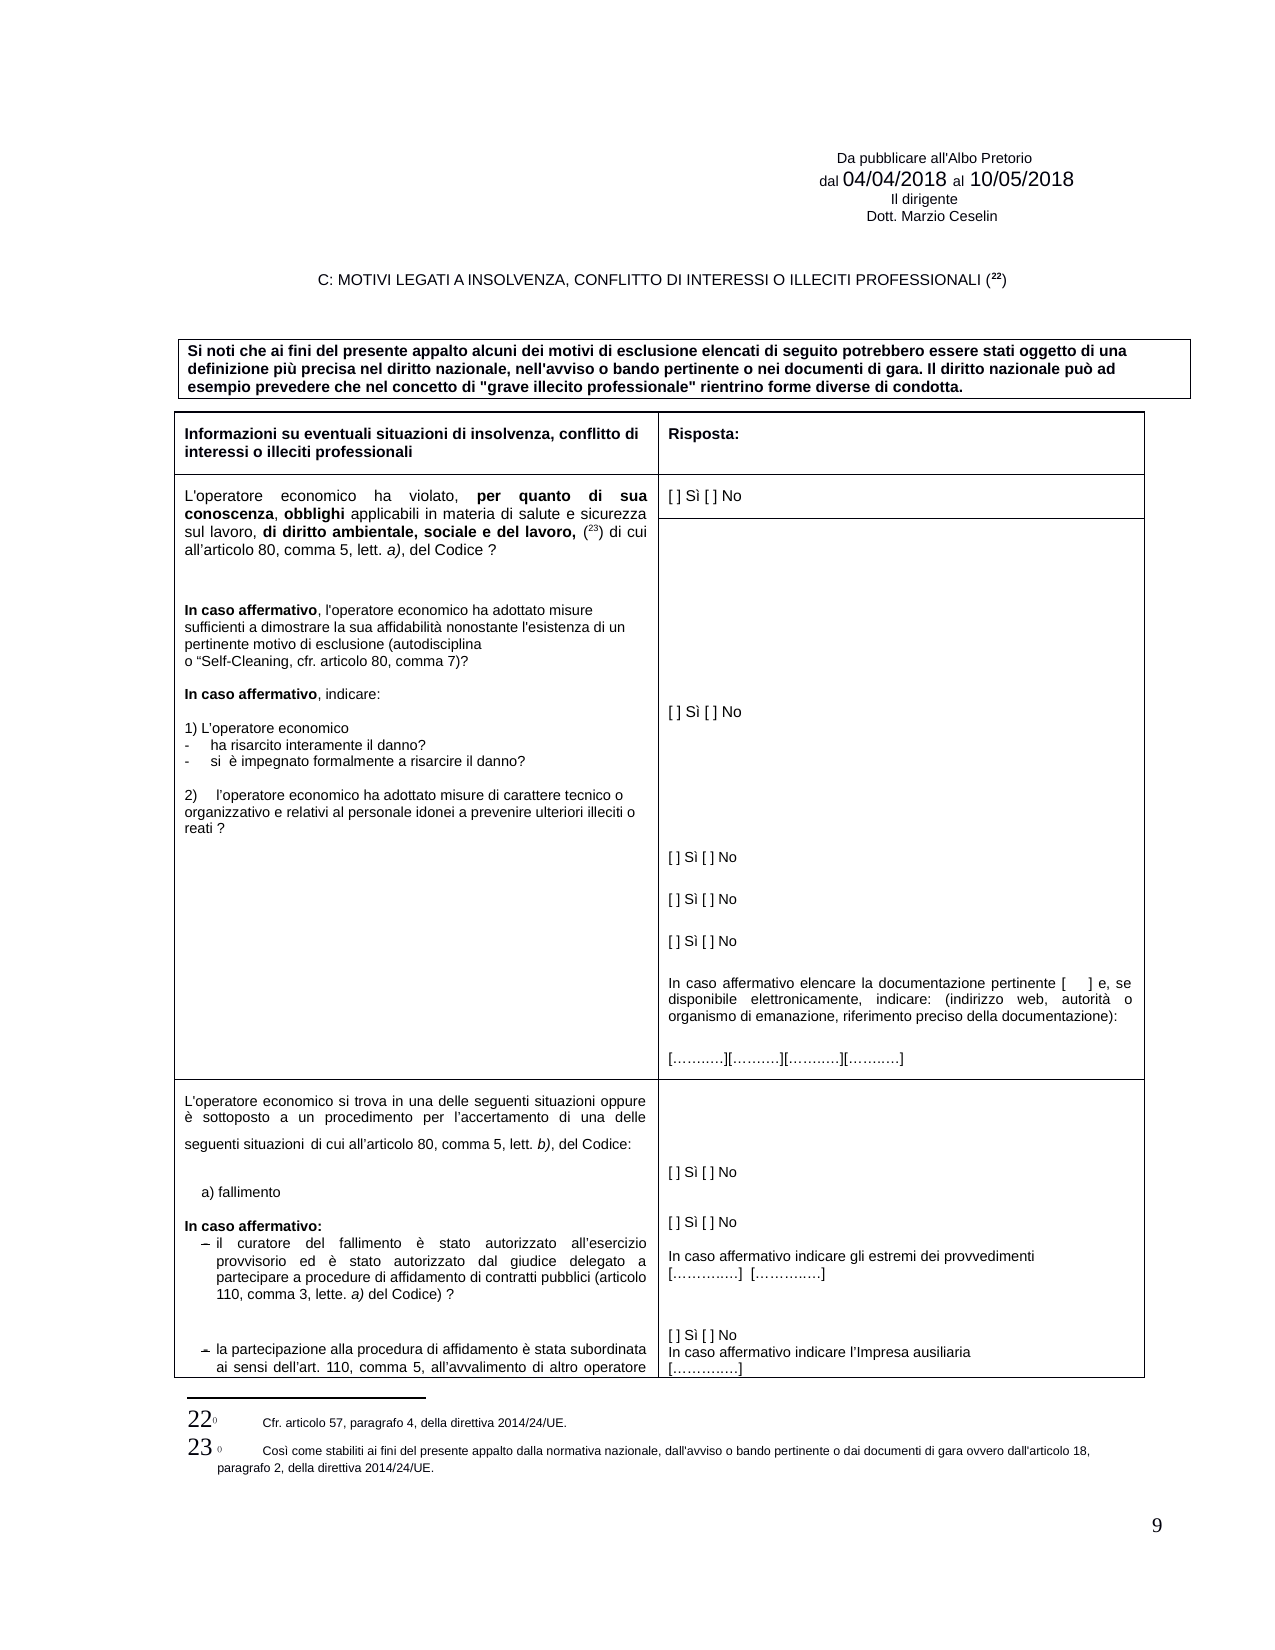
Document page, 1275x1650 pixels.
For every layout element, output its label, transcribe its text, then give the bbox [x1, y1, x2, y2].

table_cell [ ] Sì [ ] No [ ] Sì [ ] No [ ] Sì [ ] No [ ] Sì [ ] No In caso affermativo elencare la documentazione pertinente [ ] e, se disponibile elettronicamente, indicare: (indirizzo web, autorità o organismo di emanazione, riferimento preciso della documentazione): [……..…][…….…][……..…][……..…] [659, 519, 1144, 1079]
title C: motivi legati a insolvenza, conflitto di interessi o illeciti professionali () [187, 271, 1137, 288]
text Si noti che ai fini del presente appalto alcuni dei motivi di esclusione elencati di seguito potrebbero essere stati oggetto di una definizione più precisa nel diritto nazionale, nell'avviso o bando pertinente o nei documenti di gara. Il diritto nazionale può ad esempio prevedere che nel concetto di "grave illecito professionale" rientrino forme diverse di condotta. [179, 340, 1190, 398]
table_header Informazioni su eventuali situazioni di insolvenza, conflitto di interessi o illeciti professionali [175, 413, 658, 473]
text () Cfr. articolo 57, paragrafo 4, della direttiva 2014/24/UE. [187, 1404, 1137, 1432]
table_header Risposta: [659, 413, 1144, 473]
table_cell L'operatore economico ha violato, per quanto di sua conoscenza, obblighi applicabili in materia di salute e sicurezza sul lavoro, di diritto ambientale, sociale e del lavoro, () di cui all’articolo 80, comma 5, lett. a), del Codice ? In caso affermativo, l'operatore economico ha adottato misure sufficienti a dimostrare la sua affidabilità nonostante l'esistenza di un pertinente motivo di esclusione (autodisciplina o “Self-Cleaning, cfr. articolo 80, comma 7)? In caso affermativo, indicare: 1) L’operatore economico - ha risarcito interamente il danno? - si è impegnato formalmente a risarcire il danno? 2) l’operatore economico ha adottato misure di carattere tecnico o organizzativo e relativi al personale idonei a prevenire ulteriori illeciti o reati ? [175, 475, 658, 1079]
table_cell [ ] Sì [ ] No [ ] Sì [ ] No In caso affermativo indicare gli estremi dei provvedimenti [………..…] [………..…] [ ] Sì [ ] No In caso affermativo indicare l’Impresa ausiliaria [………..…] [659, 1080, 1144, 1377]
table_cell [ ] Sì [ ] No [659, 475, 1144, 517]
table_cell L'operatore economico si trova in una delle seguenti situazioni oppure è sottoposto a un procedimento per l’accertamento di una delle seguenti situazioni di cui all’articolo 80, comma 5, lett. b), del Codice: a) fallimento In caso affermativo: il curatore del fallimento è stato autorizzato all’esercizio provvisorio ed è stato autorizzato dal giudice delegato a partecipare a procedure di affidamento di contratti pubblici (articolo 110, comma 3, lette. a) del Codice) ? la partecipazione alla procedura di affidamento è stata subordinata ai sensi dell’art. 110, comma 5, all’avvalimento di altro operatore [175, 1080, 658, 1377]
